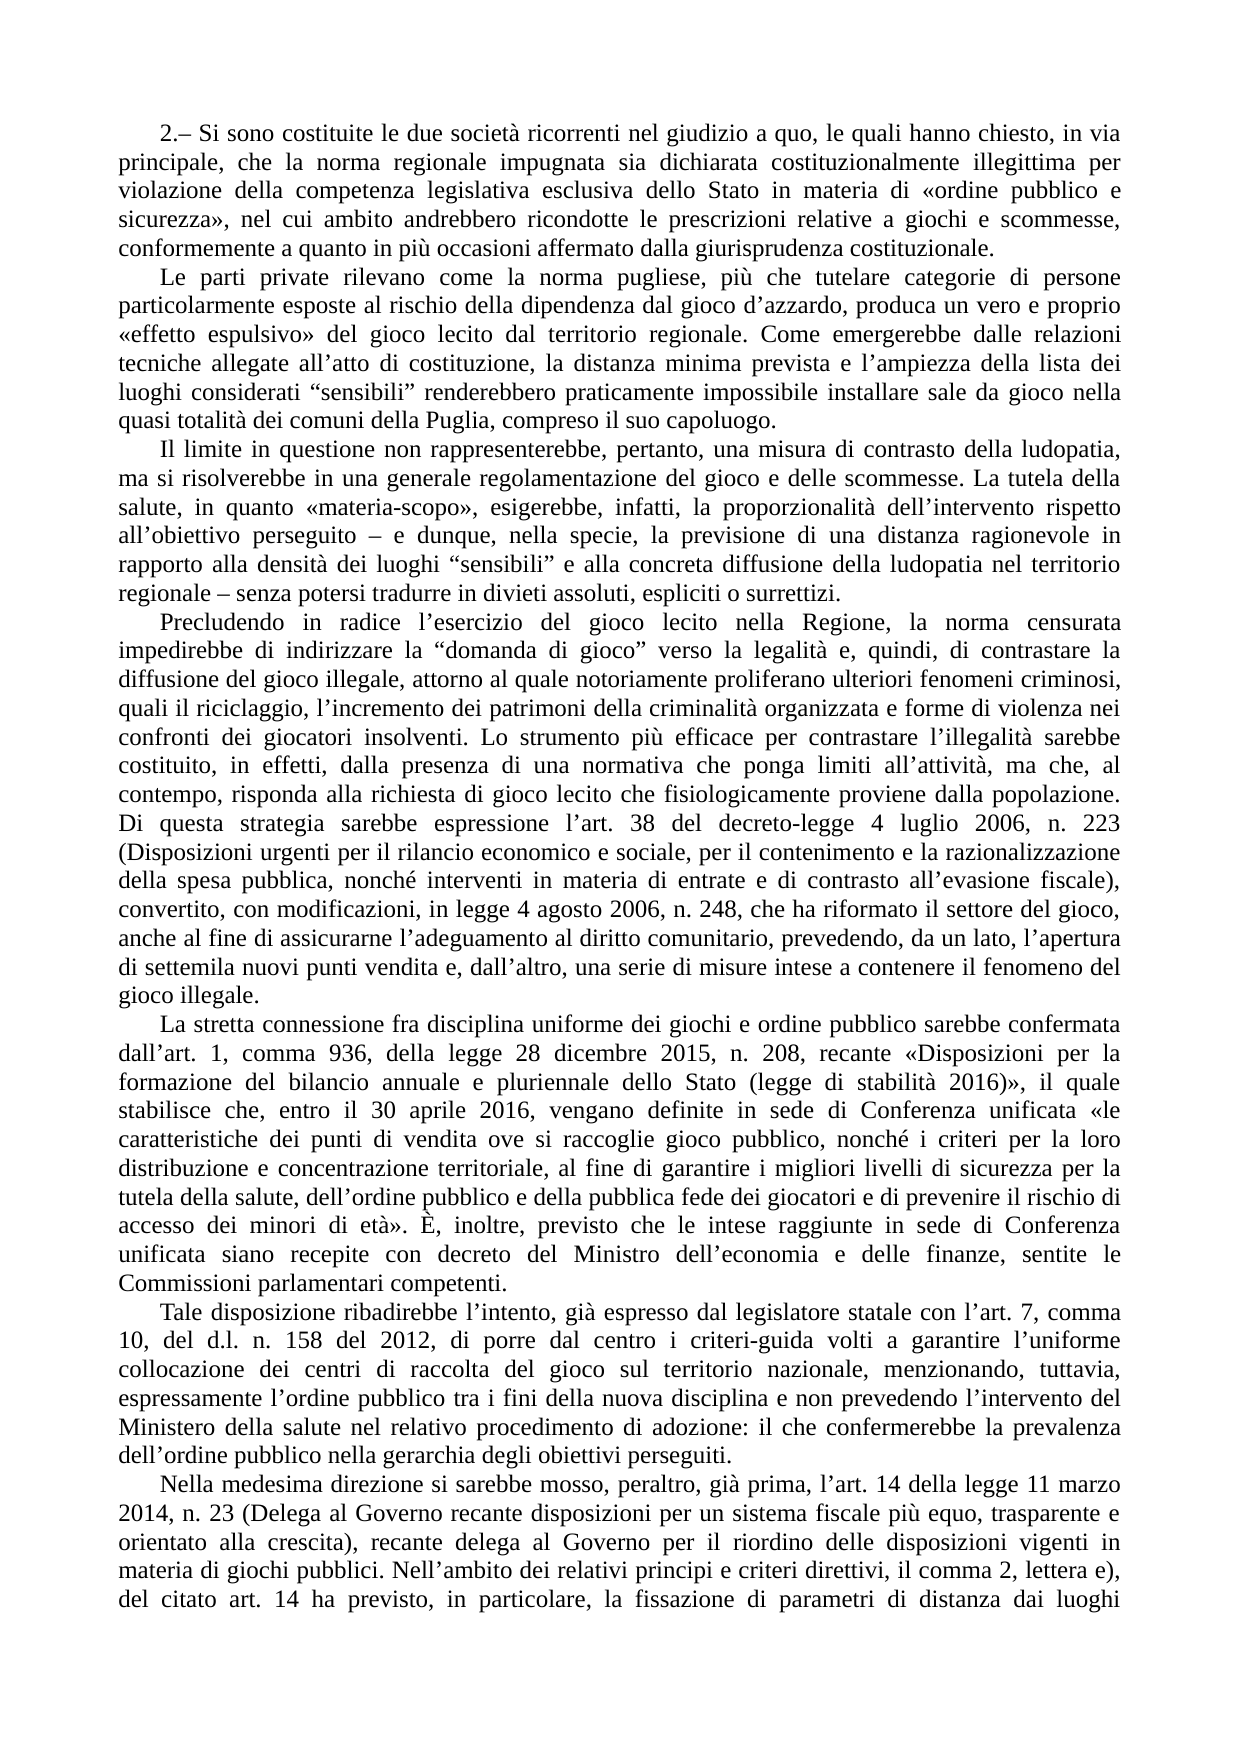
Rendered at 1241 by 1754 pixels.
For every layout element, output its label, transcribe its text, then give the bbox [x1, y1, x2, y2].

text La stretta connessione fra disciplina uniforme dei giochi e ordine pubblico sarebbe confermata dall’art. 1, comma 936, della legge 28 dicembre 2015, n. 208, recante «Disposizioni per la formazione del bilancio annuale e pluriennale dello Stato (legge di stabilità 2016)», il quale stabilisce che, entro il 30 aprile 2016, vengano definite in sede di Conferenza unificata «le caratteristiche dei punti di vendita ove si raccoglie gioco pubblico, nonché i criteri per la loro distribuzione e concentrazione territoriale, al fine di garantire i migliori livelli di sicurezza per la tutela della salute, dell’ordine pubblico e della pubblica fede dei giocatori e di prevenire il rischio di accesso dei minori di età». È, inoltre, previsto che le intese raggiunte in sede di Conferenza unificata siano recepite con decreto del Ministro dell’economia e delle finanze, sentite le Commissioni parlamentari competenti. [118, 1009, 1122, 1297]
text Il limite in questione non rappresenterebbe, pertanto, una misura di contrasto della ludopatia, ma si risolverebbe in una generale regolamentazione del gioco e delle scommesse. La tutela della salute, in quanto «materia-scopo», esigerebbe, infatti, la proporzionalità dell’intervento rispetto all’obiettivo perseguito – e dunque, nella specie, la previsione di una distanza ragionevole in rapporto alla densità dei luoghi “sensibili” e alla concreta diffusione della ludopatia nel territorio regionale – senza potersi tradurre in divieti assoluti, espliciti o surrettizi. [118, 434, 1122, 607]
text Nella medesima direzione si sarebbe mosso, peraltro, già prima, l’art. 14 della legge 11 marzo 2014, n. 23 (Delega al Governo recante disposizioni per un sistema fiscale più equo, trasparente e orientato alla crescita), recante delega al Governo per il riordino delle disposizioni vigenti in materia di giochi pubblici. Nell’ambito dei relativi principi e criteri direttivi, il comma 2, lettera e), del citato art. 14 ha previsto, in particolare, la fissazione di parametri di distanza dai luoghi [118, 1469, 1122, 1613]
text Precludendo in radice l’esercizio del gioco lecito nella Regione, la norma censurata impedirebbe di indirizzare la “domanda di gioco” verso la legalità e, quindi, di contrastare la diffusione del gioco illegale, attorno al quale notoriamente proliferano ulteriori fenomeni criminosi, quali il riciclaggio, l’incremento dei patrimoni della criminalità organizzata e forme di violenza nei confronti dei giocatori insolventi. Lo strumento più efficace per contrastare l’illegalità sarebbe costituito, in effetti, dalla presenza di una normativa che ponga limiti all’attività, ma che, al contempo, risponda alla richiesta di gioco lecito che fisiologicamente proviene dalla popolazione. Di questa strategia sarebbe espressione l’art. 38 del decreto-legge 4 luglio 2006, n. 223 (Disposizioni urgenti per il rilancio economico e sociale, per il contenimento e la razionalizzazione della spesa pubblica, nonché interventi in materia di entrate e di contrasto all’evasione fiscale), convertito, con modificazioni, in legge 4 agosto 2006, n. 248, che ha riformato il settore del gioco, anche al fine di assicurarne l’adeguamento al diritto comunitario, prevedendo, da un lato, l’apertura di settemila nuovi punti vendita e, dall’altro, una serie di misure intese a contenere il fenomeno del gioco illegale. [118, 607, 1122, 1009]
text 2.– Si sono costituite le due società ricorrenti nel giudizio a quo, le quali hanno chiesto, in via principale, che la norma regionale impugnata sia dichiarata costituzionalmente illegittima per violazione della competenza legislativa esclusiva dello Stato in materia di «ordine pubblico e sicurezza», nel cui ambito andrebbero ricondotte le prescrizioni relative a giochi e scommesse, conformemente a quanto in più occasioni affermato dalla giurisprudenza costituzionale. [118, 118, 1122, 262]
text Le parti private rilevano come la norma pugliese, più che tutelare categorie di persone particolarmente esposte al rischio della dipendenza dal gioco d’azzardo, produca un vero e proprio «effetto espulsivo» del gioco lecito dal territorio regionale. Come emergerebbe dalle relazioni tecniche allegate all’atto di costituzione, la distanza minima prevista e l’ampiezza della lista dei luoghi considerati “sensibili” renderebbero praticamente impossibile installare sale da gioco nella quasi totalità dei comuni della Puglia, compreso il suo capoluogo. [118, 262, 1122, 434]
text Tale disposizione ribadirebbe l’intento, già espresso dal legislatore statale con l’art. 7, comma 10, del d.l. n. 158 del 2012, di porre dal centro i criteri-guida volti a garantire l’uniforme collocazione dei centri di raccolta del gioco sul territorio nazionale, menzionando, tuttavia, espressamente l’ordine pubblico tra i fini della nuova disciplina e non prevedendo l’intervento del Ministero della salute nel relativo procedimento di adozione: il che confermerebbe la prevalenza dell’ordine pubblico nella gerarchia degli obiettivi perseguiti. [118, 1297, 1122, 1469]
